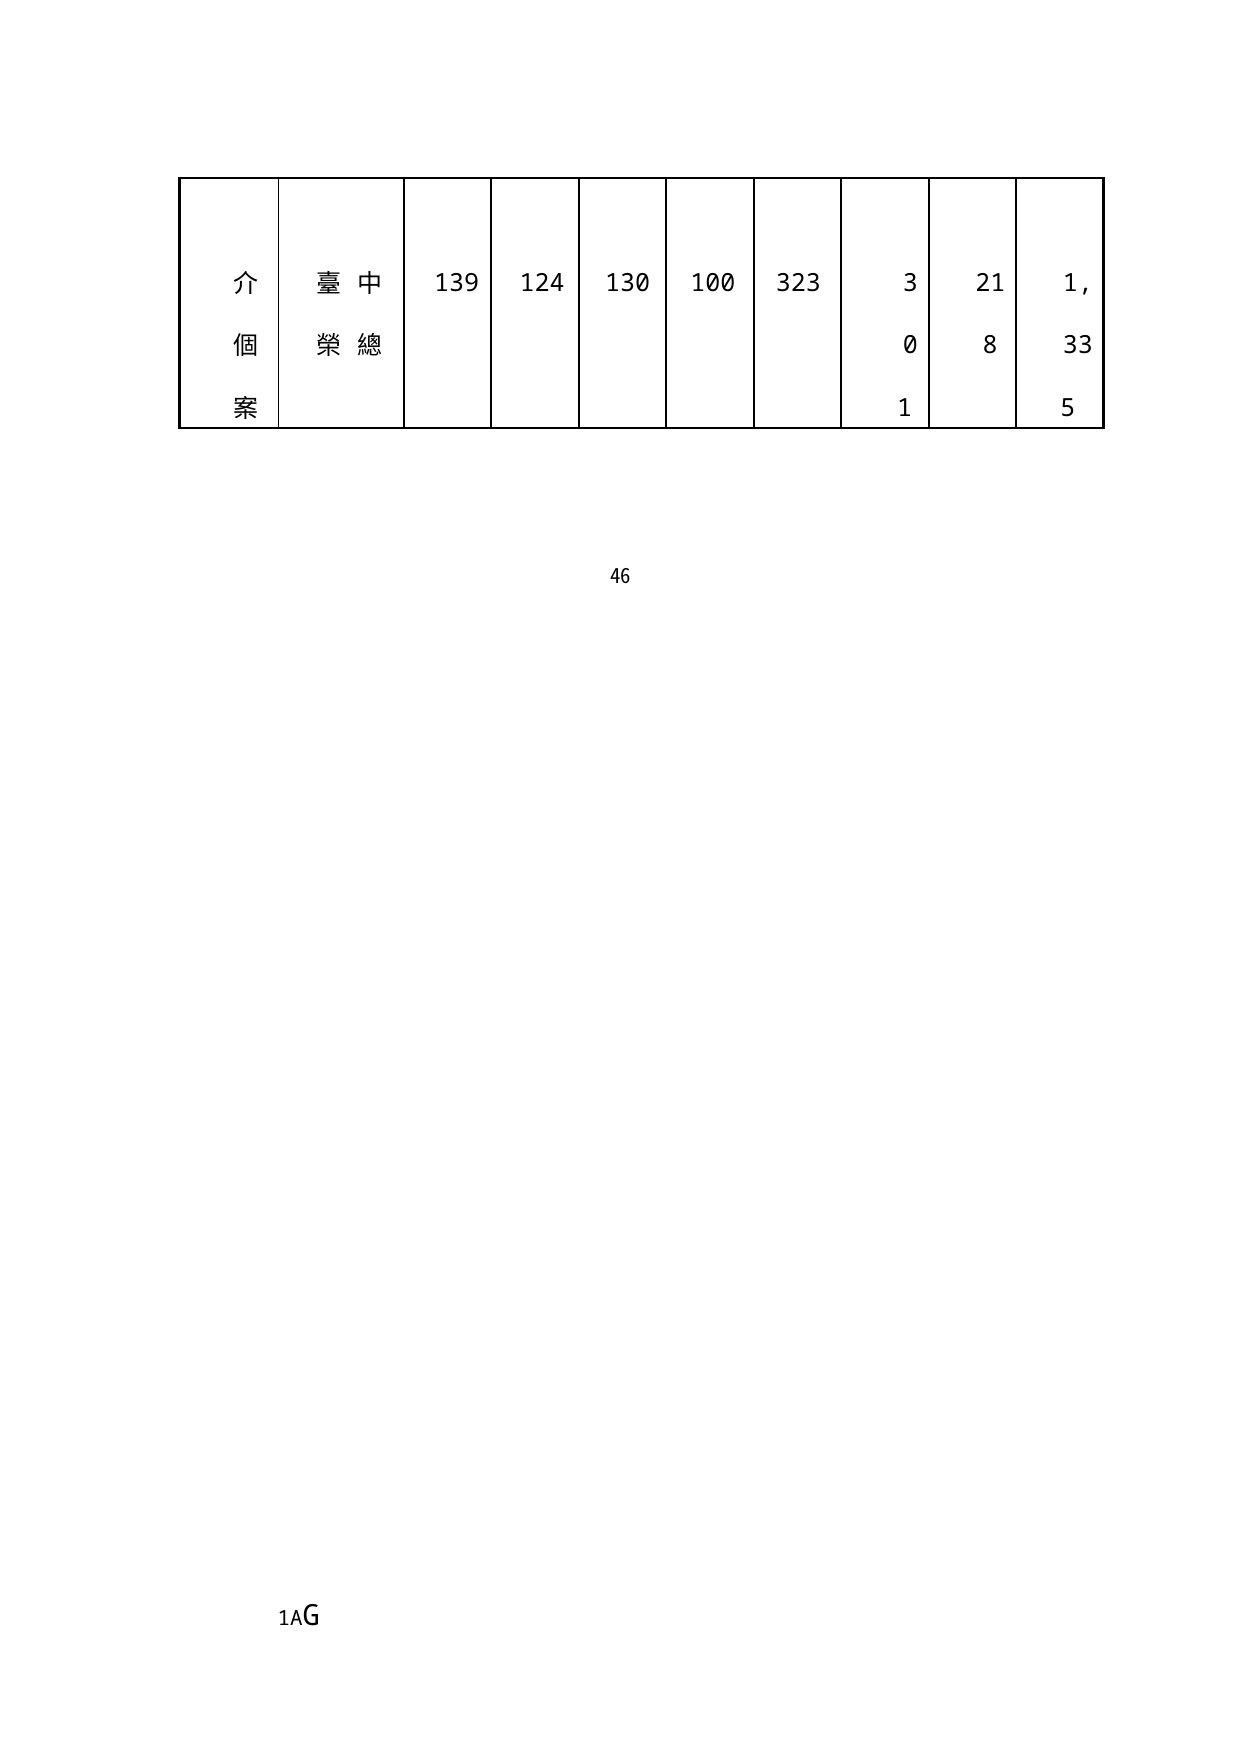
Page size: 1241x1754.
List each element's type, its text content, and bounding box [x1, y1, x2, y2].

table_cell 130 [580, 179, 665, 427]
table_cell 124 [492, 179, 578, 427]
table_cell 1,335 [1017, 179, 1102, 427]
table_cell 218 [930, 179, 1015, 427]
table_cell 139 [405, 179, 490, 427]
table_cell 100 [667, 179, 753, 427]
table_cell 301 [842, 179, 928, 427]
table_cell 323 [755, 179, 840, 427]
table_cell 合適轉介個案數（B） [181, 179, 278, 427]
table_cell 臺中榮總 [279, 179, 403, 427]
